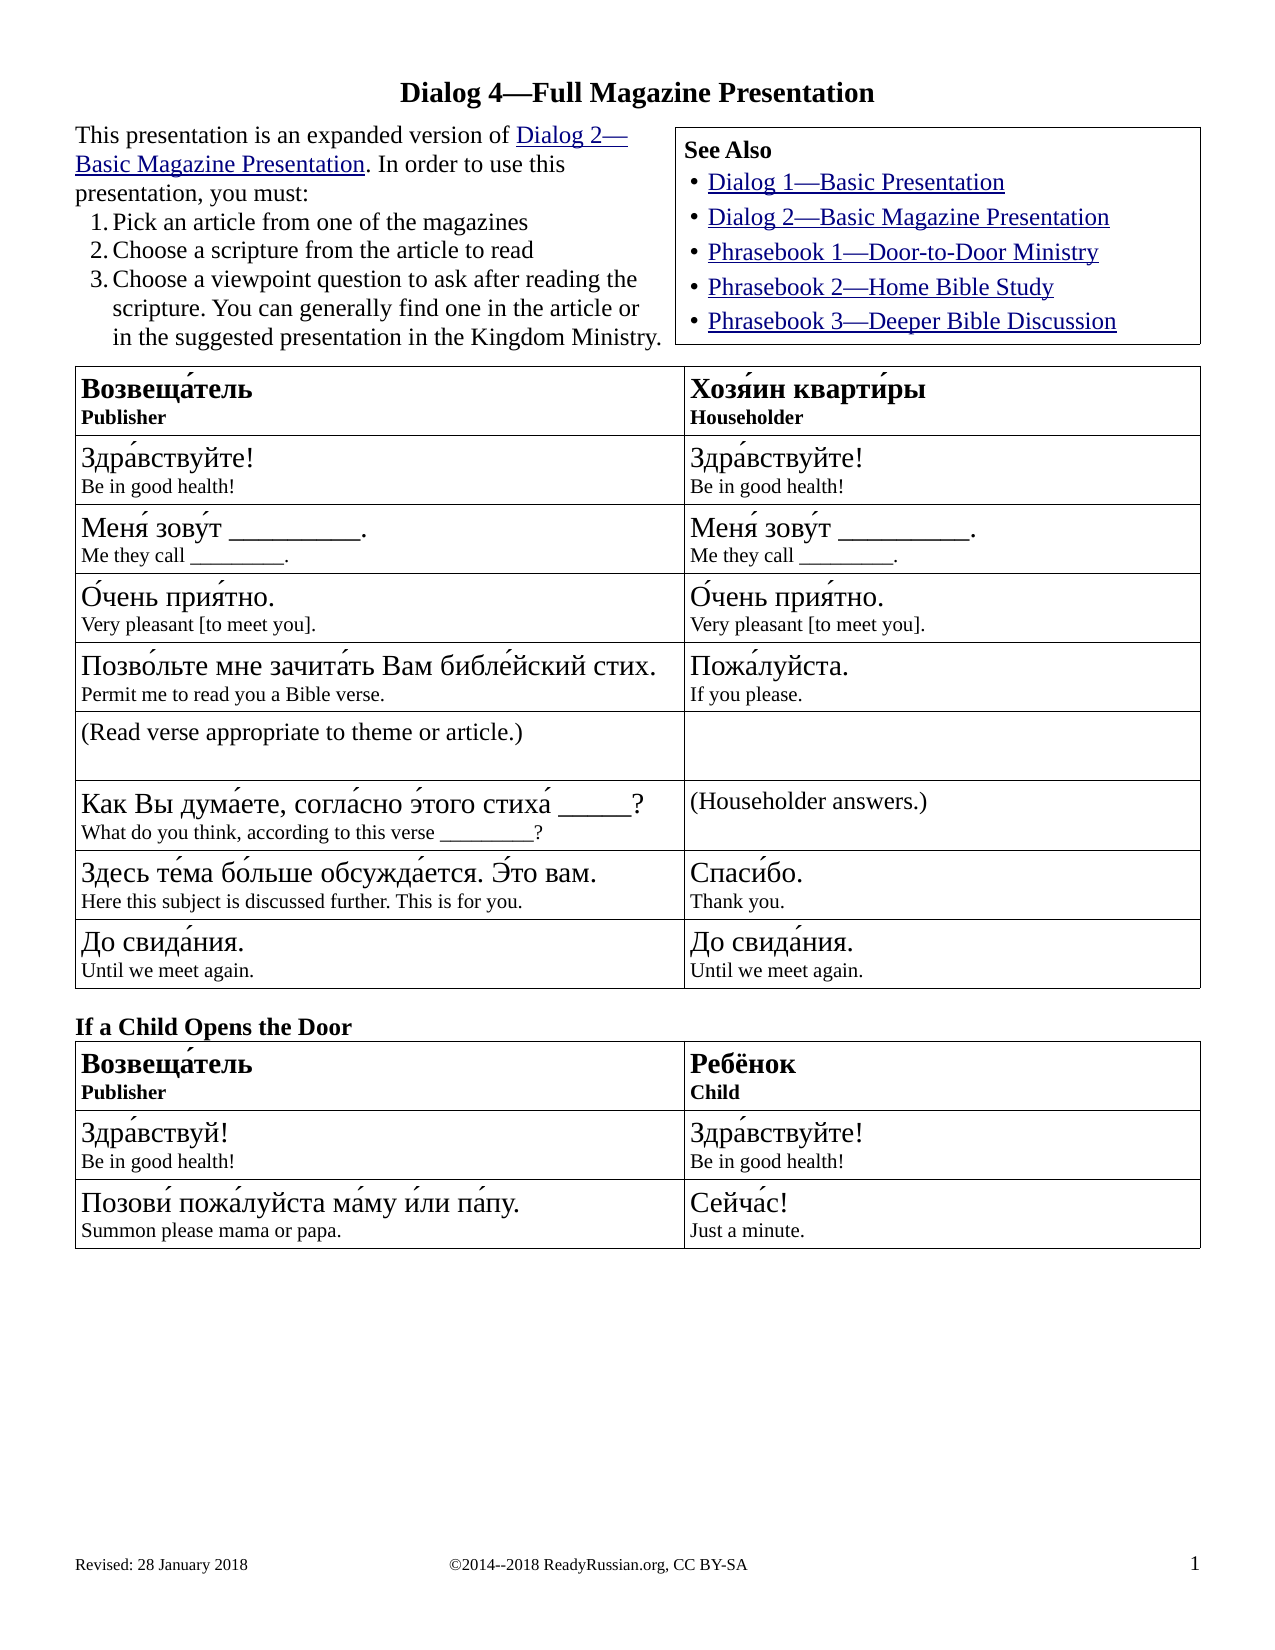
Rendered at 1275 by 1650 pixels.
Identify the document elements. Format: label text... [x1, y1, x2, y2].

list Choose a viewpoint question to ask after reading the scripture. You can generally find one in the article or in the suggested presentation in the Kingdom Ministry. [90, 264, 1200, 351]
list Phrasebook 3—Deeper Bible Discussion [690, 306, 1191, 335]
table_cell О́чень прия́тно. Very pleasant [to meet you]. [685, 574, 1200, 642]
list Phrasebook 1—Door-to-Door Ministry [690, 237, 1191, 266]
list Phrasebook 2—Home Bible Study [690, 272, 1191, 300]
table_cell Спаси́бо. Thank you. [685, 851, 1200, 919]
table_cell Как Вы дума́ете, согла́сно э́того стиха́ _____? What do you think, according to this verse _________? [76, 781, 684, 849]
table_cell Меня́ зову́т _________. Me they call _________. [685, 505, 1200, 573]
table_cell До свида́ния. Until we meet again. [685, 920, 1200, 988]
table_cell Позови́ пожа́луйста ма́му и́ли па́пу. Summon please mama or papa. [76, 1180, 684, 1248]
table_header Возвеща́тель Publisher [76, 367, 684, 435]
table_cell Меня́ зову́т _________. Me they call _________. [76, 505, 684, 573]
table_cell Здесь те́ма бо́льше обсужда́ется. Э́то вам. Here this subject is discussed further. This is for you. [76, 851, 684, 919]
table_cell (Householder answers.) [685, 781, 1200, 849]
text This presentation is an expanded version of Dialog 2—Basic Magazine Presentation. In order to use this presentation, you must: [676, 128, 1200, 344]
table_cell [685, 712, 1200, 780]
table_cell Позво́льте мне зачита́ть Вам библе́йский стих. Permit me to read you a Bible verse. [76, 643, 684, 711]
table_cell До свида́ния. Until we meet again. [76, 920, 684, 988]
table_header Возвеща́тель Publisher [76, 1042, 684, 1110]
table_cell Пожа́луйста. If you please. [685, 643, 1200, 711]
subtitle Dialog 4—Full Magazine Presentation [75, 75, 1200, 108]
table_header Хозя́ин кварти́ры Householder [685, 367, 1200, 435]
text This presentation is an expanded version of Dialog 2—Basic Magazine Presentation. In order to use this presentation, you must: [75, 121, 1200, 207]
table_cell Здра́вствуйте! Be in good health! [685, 1111, 1200, 1179]
list Pick an article from one of the magazines [90, 207, 675, 236]
list Choose a scripture from the article to read [90, 236, 675, 264]
table_cell Здра́вствуйте! Be in good health! [685, 436, 1200, 504]
table_cell Сейча́с! Just a minute. [685, 1180, 1200, 1248]
title See Also [684, 136, 1191, 164]
table_cell (Read verse appropriate to theme or article.) [76, 712, 684, 780]
table_cell О́чень прия́тно. Very pleasant [to meet you]. [76, 574, 684, 642]
table_header Ребёнок Child [685, 1042, 1200, 1110]
table_cell Здра́вствуйте! Be in good health! [76, 436, 684, 504]
text If a Child Opens the Door [75, 1012, 1200, 1041]
list Dialog 2—Basic Magazine Presentation [690, 202, 1191, 231]
list Dialog 1—Basic Presentation [690, 167, 1191, 196]
table_cell Здра́вствуй! Be in good health! [76, 1111, 684, 1179]
